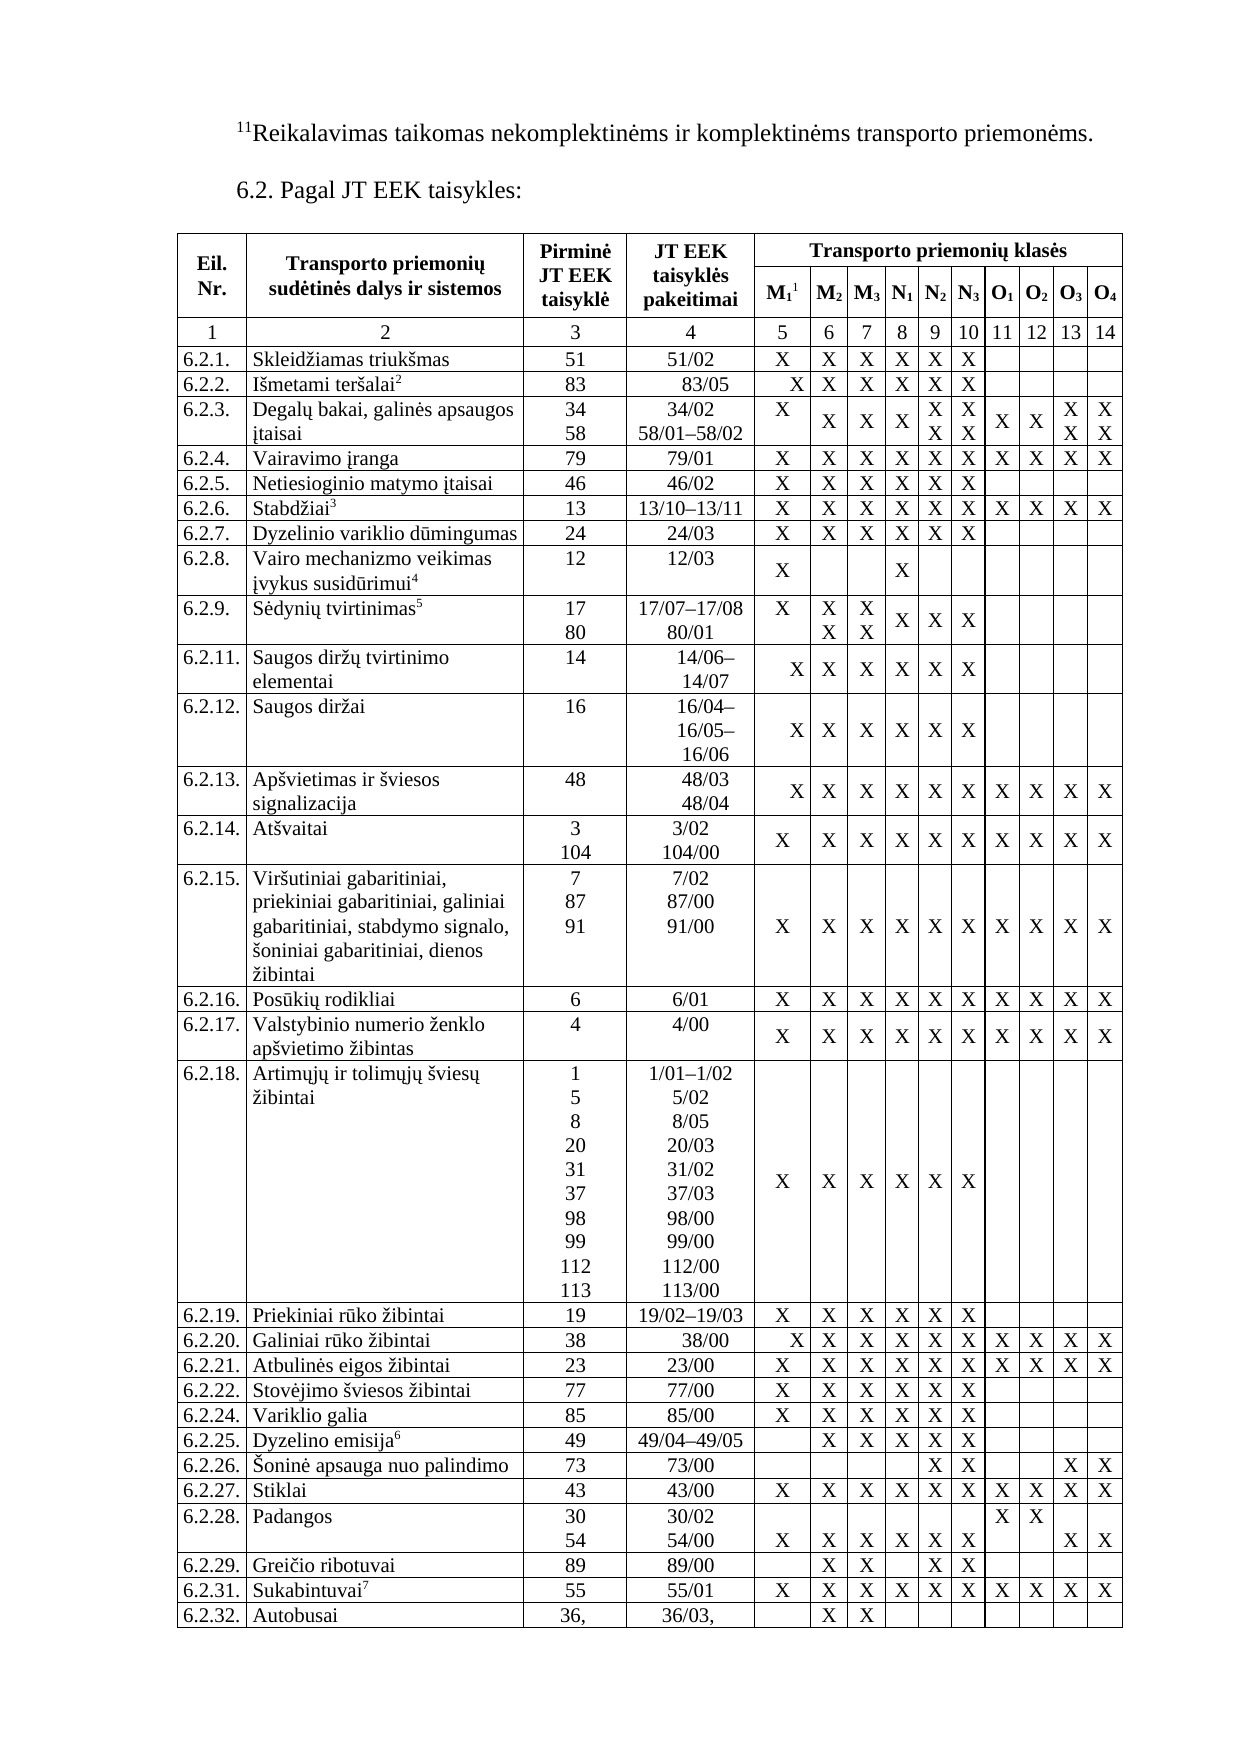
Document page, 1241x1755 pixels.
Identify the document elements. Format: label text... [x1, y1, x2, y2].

table_cell X [1054, 496, 1087, 520]
table_cell 34/02 58/01–58/02 [627, 397, 754, 445]
table_cell X [986, 1353, 1019, 1377]
table_header Eil. Nr. [178, 234, 246, 317]
table_cell 43 [524, 1479, 626, 1502]
table_cell 1 5 8 20 31 37 98 99 112 113 [524, 1061, 626, 1302]
table_cell X [1020, 865, 1053, 986]
table_cell X [1088, 496, 1122, 520]
table_cell X [1054, 1453, 1087, 1477]
table_cell 19/02–19/03 [627, 1303, 754, 1327]
table_cell Atšvaitai [247, 816, 523, 864]
table_cell 24/03 [627, 521, 754, 545]
table_cell 7 [848, 318, 885, 346]
table_header Transporto priemonių klasės [755, 234, 1122, 266]
table_cell X [1020, 1504, 1053, 1552]
table_cell X [886, 1479, 918, 1502]
table_cell 10 [952, 318, 984, 346]
table_cell 17 80 [524, 596, 626, 644]
table_cell X [848, 767, 885, 815]
table_cell X [811, 865, 847, 986]
table_cell X [848, 1378, 885, 1402]
table_cell X [952, 471, 984, 495]
table_cell 4 [627, 318, 754, 346]
table_cell 55/01 [627, 1578, 754, 1602]
table_cell 6.2.1. [178, 347, 246, 371]
table_cell 14 [1088, 318, 1122, 346]
table_cell X [886, 865, 918, 986]
table_cell 48/03 48/04 [627, 767, 754, 815]
table_cell X [886, 1328, 918, 1352]
table_cell M11 [755, 267, 810, 317]
table_cell 13 [524, 496, 626, 520]
table_cell X [755, 1061, 810, 1302]
table_cell O2 [1020, 267, 1053, 317]
table_cell 89 [524, 1553, 626, 1577]
table_cell X [986, 1012, 1019, 1060]
table_cell 24 [524, 521, 626, 545]
table_cell X [919, 596, 951, 644]
table_cell [1020, 546, 1053, 594]
table_cell Skleidžiamas triukšmas [247, 347, 523, 371]
table_cell X [919, 1303, 951, 1327]
table_cell X [811, 372, 847, 396]
table_cell X [848, 1504, 885, 1552]
table_cell X X [811, 596, 847, 644]
table_cell X [1020, 1012, 1053, 1060]
table_cell X [811, 1479, 847, 1502]
table_cell O3 [1054, 267, 1087, 317]
table_cell X [1088, 1012, 1122, 1060]
table_cell 6.2.12. [178, 694, 246, 766]
table_cell X [952, 521, 984, 545]
table_cell X [1054, 816, 1087, 864]
table_cell X X [1054, 397, 1087, 445]
table_cell 46/02 [627, 471, 754, 495]
table_cell X [886, 1303, 918, 1327]
table_cell X [755, 1012, 810, 1060]
table_cell [1020, 471, 1053, 495]
table_cell X [886, 1578, 918, 1602]
table_cell [1088, 1603, 1122, 1627]
table_cell X [886, 1403, 918, 1427]
table_cell Viršutiniai gabaritiniai, priekiniai gabaritiniai, galiniai gabaritiniai, stabdymo signalo, šoniniai gabaritiniai, dienos žibintai [247, 865, 523, 986]
table_cell X [886, 645, 918, 693]
table_cell Stiklai [247, 1479, 523, 1502]
table_cell X [755, 446, 810, 470]
table_cell 79/01 [627, 446, 754, 470]
table_cell X [952, 1303, 984, 1327]
table_cell X [1054, 1578, 1087, 1602]
table_cell X [1054, 1353, 1087, 1377]
table_cell X [848, 1328, 885, 1352]
table_cell X [986, 1479, 1019, 1502]
table_cell X [1054, 1504, 1087, 1552]
table_cell X [1020, 1353, 1053, 1377]
table_cell X [811, 767, 847, 815]
table_cell [1054, 694, 1087, 766]
table_cell X [986, 446, 1019, 470]
table_cell X [848, 471, 885, 495]
table_cell 30/02 54/00 [627, 1504, 754, 1552]
table_cell [986, 372, 1019, 396]
table_cell X [886, 471, 918, 495]
table_cell X [919, 1479, 951, 1502]
table_cell [986, 1453, 1019, 1477]
table_cell [1020, 1553, 1053, 1577]
table_cell M2 [811, 267, 847, 317]
table_cell [1088, 347, 1122, 371]
table_cell X X [848, 596, 885, 644]
table_cell [1054, 596, 1087, 644]
table_cell [1054, 645, 1087, 693]
table_cell X [811, 1012, 847, 1060]
table_cell 83 [524, 372, 626, 396]
table_cell O4 [1088, 267, 1122, 317]
table_cell X [755, 767, 810, 815]
table_cell [986, 471, 1019, 495]
table_cell X [811, 1603, 847, 1627]
table_cell X [811, 1353, 847, 1377]
table_cell X [886, 496, 918, 520]
table_cell X [1020, 816, 1053, 864]
table_cell [848, 1453, 885, 1477]
table_cell [986, 1061, 1019, 1302]
table_cell [1088, 521, 1122, 545]
table_cell [1020, 372, 1053, 396]
table_cell 6.2.26. [178, 1453, 246, 1477]
table_cell X [848, 694, 885, 766]
table_cell X [886, 546, 918, 594]
table_cell X [986, 1578, 1019, 1602]
text 6.2. Pagal JT EEK taisykles: [177, 176, 1122, 204]
table_cell 83/05 [627, 372, 754, 396]
table_cell [1020, 694, 1053, 766]
table_cell [986, 1303, 1019, 1327]
table_cell [1054, 1061, 1087, 1302]
table_cell X [848, 446, 885, 470]
table_cell X [811, 496, 847, 520]
table_cell X [1020, 446, 1053, 470]
table_cell X [1054, 767, 1087, 815]
table_cell X [886, 397, 918, 445]
table_cell [848, 546, 885, 594]
table_cell X [886, 1428, 918, 1452]
table_cell 49/04–49/05 [627, 1428, 754, 1452]
table_cell 79 [524, 446, 626, 470]
table_cell X [919, 1453, 951, 1477]
table_cell X X [919, 397, 951, 445]
table_cell [1054, 546, 1087, 594]
table_cell 6/01 [627, 987, 754, 1011]
table_cell 19 [524, 1303, 626, 1327]
table_cell 6.2.20. [178, 1328, 246, 1352]
table_cell [1020, 596, 1053, 644]
table_cell X [1020, 767, 1053, 815]
table_cell 6.2.14. [178, 816, 246, 864]
table_cell 1/01–1/02 5/02 8/05 20/03 31/02 37/03 98/00 99/00 112/00 113/00 [627, 1061, 754, 1302]
table_cell 12 [1020, 318, 1053, 346]
table_cell 51 [524, 347, 626, 371]
table_cell X [986, 1504, 1019, 1552]
table_cell 14/06–14/07 [627, 645, 754, 693]
table_cell X [755, 1504, 810, 1552]
table_cell X [848, 1603, 885, 1627]
table_cell 77 [524, 1378, 626, 1402]
table_cell [986, 521, 1019, 545]
table_cell Apšvietimas ir šviesos signalizacija [247, 767, 523, 815]
table_cell [1054, 1428, 1087, 1452]
table_cell X [886, 372, 918, 396]
table_cell Stovėjimo šviesos žibintai [247, 1378, 523, 1402]
table_cell X [811, 1061, 847, 1302]
table_cell 1 [178, 318, 246, 346]
table_cell 6.2.32. [178, 1603, 246, 1627]
table_cell 6 [811, 318, 847, 346]
table_cell X [919, 347, 951, 371]
table_cell [986, 1428, 1019, 1452]
table_cell X [1088, 1578, 1122, 1602]
table_cell X [1088, 865, 1122, 986]
table_cell X [952, 1403, 984, 1427]
table_cell X [886, 347, 918, 371]
table_cell 3/02 104/00 [627, 816, 754, 864]
table_cell Galiniai rūko žibintai [247, 1328, 523, 1352]
table_cell 6.2.21. [178, 1353, 246, 1377]
table_cell [1020, 1428, 1053, 1452]
table_cell X [986, 496, 1019, 520]
table_cell [986, 1378, 1019, 1402]
table_cell X [886, 1378, 918, 1402]
table_cell [1088, 471, 1122, 495]
table_cell 6.2.5. [178, 471, 246, 495]
table_cell X [755, 471, 810, 495]
table_cell X [1054, 1012, 1087, 1060]
table_cell [1020, 1603, 1053, 1627]
table_cell 6.2.24. [178, 1403, 246, 1427]
table_cell 6.2.22. [178, 1378, 246, 1402]
table_cell 13/10–13/11 [627, 496, 754, 520]
table_cell X [919, 521, 951, 545]
table_cell [811, 1453, 847, 1477]
table_cell X [952, 694, 984, 766]
table_cell 6.2.29. [178, 1553, 246, 1577]
table_cell [1054, 372, 1087, 396]
table_cell 6.2.3. [178, 397, 246, 445]
table_cell 14 [524, 645, 626, 693]
table_cell X [755, 496, 810, 520]
table_cell Dyzelinio variklio dūmingumas [247, 521, 523, 545]
table_cell [1088, 596, 1122, 644]
table_cell [755, 1428, 810, 1452]
table_cell 6.2.19. [178, 1303, 246, 1327]
table_cell 89/00 [627, 1553, 754, 1577]
table_cell X [755, 521, 810, 545]
table_cell 16 [524, 694, 626, 766]
table_cell X [811, 1303, 847, 1327]
table_cell X [1088, 767, 1122, 815]
table_cell X [919, 1428, 951, 1452]
table_cell X [1088, 1479, 1122, 1502]
table_cell [919, 546, 951, 594]
table_cell 23 [524, 1353, 626, 1377]
table_cell X [755, 596, 810, 644]
table_cell [886, 1453, 918, 1477]
table_cell X [848, 987, 885, 1011]
table_cell X [919, 816, 951, 864]
table_cell X [1088, 446, 1122, 470]
table_cell Saugos diržų tvirtinimo elementai [247, 645, 523, 693]
table_cell X [755, 645, 810, 693]
table_cell X [952, 1061, 984, 1302]
table_cell X [952, 1428, 984, 1452]
table_cell [1020, 1453, 1053, 1477]
table_cell [1088, 645, 1122, 693]
table_cell 49 [524, 1428, 626, 1452]
table_cell [1088, 372, 1122, 396]
table_cell X [1088, 1504, 1122, 1552]
table_cell [1054, 471, 1087, 495]
table_cell 6.2.6. [178, 496, 246, 520]
table_cell X [952, 1378, 984, 1402]
table_cell [1088, 1428, 1122, 1452]
table_cell X [811, 347, 847, 371]
table_cell Posūkių rodikliai [247, 987, 523, 1011]
table_cell X [952, 347, 984, 371]
table_cell 73 [524, 1453, 626, 1477]
table_cell X [952, 987, 984, 1011]
table_cell [1054, 1553, 1087, 1577]
table_cell 6.2.27. [178, 1479, 246, 1502]
table_cell X [811, 521, 847, 545]
table_cell X [811, 397, 847, 445]
table_cell X [1054, 865, 1087, 986]
table_cell 6.2.28. [178, 1504, 246, 1552]
table_cell X [919, 1061, 951, 1302]
table_cell Padangos [247, 1504, 523, 1552]
table_cell [1054, 1303, 1087, 1327]
table_cell [986, 596, 1019, 644]
table_cell [1020, 1378, 1053, 1402]
table_cell [1054, 1378, 1087, 1402]
table_cell [986, 546, 1019, 594]
table_cell X [848, 372, 885, 396]
table_cell X [1054, 1328, 1087, 1352]
table_cell [1054, 521, 1087, 545]
table_cell 16/04–16/05–16/06 [627, 694, 754, 766]
table_cell 73/00 [627, 1453, 754, 1477]
table_cell Išmetami teršalai2 [247, 372, 523, 396]
table_cell X [811, 471, 847, 495]
table_cell X [755, 1403, 810, 1427]
table_cell [886, 1603, 918, 1627]
table_cell 6.2.7. [178, 521, 246, 545]
table_cell [1088, 546, 1122, 594]
table_cell X [886, 1353, 918, 1377]
table_cell 55 [524, 1578, 626, 1602]
table_cell X [919, 1504, 951, 1552]
table_cell Priekiniai rūko žibintai [247, 1303, 523, 1327]
table_cell X [952, 1504, 984, 1552]
table_cell X [886, 1504, 918, 1552]
table_cell X [919, 446, 951, 470]
table_cell X [952, 767, 984, 815]
table_cell X [952, 1453, 984, 1477]
table_cell [986, 347, 1019, 371]
table_cell X [886, 987, 918, 1011]
table_cell X [811, 987, 847, 1011]
table_cell X [755, 1353, 810, 1377]
table_cell X [919, 987, 951, 1011]
table_cell X [886, 521, 918, 545]
table_cell [886, 1553, 918, 1577]
table_cell 51/02 [627, 347, 754, 371]
table_cell X [952, 1012, 984, 1060]
table_cell 36, [524, 1603, 626, 1627]
table_cell X [848, 1553, 885, 1577]
table_cell Vairavimo įranga [247, 446, 523, 470]
table_cell 5 [755, 318, 810, 346]
table_cell X X [1088, 397, 1122, 445]
table_cell [1020, 521, 1053, 545]
table_cell M3 [848, 267, 885, 317]
table_cell 6.2.13. [178, 767, 246, 815]
table_cell X [919, 1012, 951, 1060]
table_cell 13 [1054, 318, 1087, 346]
table_cell 2 [247, 318, 523, 346]
table_cell [986, 1553, 1019, 1577]
table_cell X [848, 1303, 885, 1327]
table_cell X [1088, 1328, 1122, 1352]
table_cell X [755, 1378, 810, 1402]
table_cell 6.2.8. [178, 546, 246, 594]
table_cell 30 54 [524, 1504, 626, 1552]
table_cell X [952, 1578, 984, 1602]
table_cell X [952, 1553, 984, 1577]
table_cell X [919, 645, 951, 693]
table_cell X [1020, 397, 1053, 445]
table_cell Šoninė apsauga nuo palindimo [247, 1453, 523, 1477]
table_cell X [755, 372, 810, 396]
table_cell X [986, 1328, 1019, 1352]
text 11Reikalavimas taikomas nekomplektinėms ir komplektinėms transporto priemonėms. [177, 118, 1122, 147]
table_cell X [755, 1578, 810, 1602]
table_cell X [919, 1553, 951, 1577]
table_cell X [919, 1578, 951, 1602]
table_cell Sukabintuvai7 [247, 1578, 523, 1602]
table_cell 6.2.4. [178, 446, 246, 470]
table_cell X [952, 596, 984, 644]
table_cell 8 [886, 318, 918, 346]
table_cell X [848, 521, 885, 545]
table_cell X [811, 446, 847, 470]
table_cell [755, 1553, 810, 1577]
table_cell X [952, 645, 984, 693]
table_cell 3 104 [524, 816, 626, 864]
table_cell Dyzelino emisija6 [247, 1428, 523, 1452]
table_cell X [848, 1012, 885, 1060]
table_cell X [952, 865, 984, 986]
table_cell 7/02 87/00 91/00 [627, 865, 754, 986]
table_cell [1020, 1403, 1053, 1427]
table_cell [986, 694, 1019, 766]
table_cell Sėdynių tvirtinimas5 [247, 596, 523, 644]
table_cell X [952, 1353, 984, 1377]
table_cell X [811, 645, 847, 693]
table_cell [1020, 1303, 1053, 1327]
table_cell X [952, 372, 984, 396]
table_cell 85/00 [627, 1403, 754, 1427]
table_cell X [919, 694, 951, 766]
table_cell X [986, 397, 1019, 445]
table_cell X X [952, 397, 984, 445]
table_header JT EEK taisyklės pakeitimai [627, 234, 754, 317]
table_cell X [848, 816, 885, 864]
table_cell X [755, 1303, 810, 1327]
table_cell 6.2.31. [178, 1578, 246, 1602]
table_cell Variklio galia [247, 1403, 523, 1427]
table_cell 7 87 91 [524, 865, 626, 986]
table_cell Saugos diržai [247, 694, 523, 766]
table_cell X [848, 1428, 885, 1452]
table_cell X [848, 496, 885, 520]
table_cell 36/03, [627, 1603, 754, 1627]
table_cell 6.2.17. [178, 1012, 246, 1060]
table_cell [1088, 1378, 1122, 1402]
table_cell 6 [524, 987, 626, 1011]
table_cell X [986, 767, 1019, 815]
table_cell Netiesioginio matymo įtaisai [247, 471, 523, 495]
table_cell 23/00 [627, 1353, 754, 1377]
table_cell X [919, 1353, 951, 1377]
table_cell 38/00 [627, 1328, 754, 1352]
table_cell [755, 1603, 810, 1627]
table_cell X [848, 397, 885, 445]
table_cell X [848, 1403, 885, 1427]
table_cell X [952, 446, 984, 470]
table_cell X [1020, 1578, 1053, 1602]
table_cell Artimųjų ir tolimųjų šviesų žibintai [247, 1061, 523, 1302]
table_cell X [811, 1403, 847, 1427]
table_cell X [952, 496, 984, 520]
table_cell X [952, 816, 984, 864]
table_cell 4/00 [627, 1012, 754, 1060]
table_cell X [1088, 816, 1122, 864]
table_cell [1088, 1553, 1122, 1577]
table_cell X [886, 694, 918, 766]
table_cell X [886, 596, 918, 644]
table_cell X [755, 347, 810, 371]
table_cell X [952, 1479, 984, 1502]
table_cell X [1020, 1328, 1053, 1352]
table_cell [1088, 694, 1122, 766]
table_cell X [1088, 1453, 1122, 1477]
table_cell [1088, 1061, 1122, 1302]
table_cell X [1054, 987, 1087, 1011]
table_cell 6.2.15. [178, 865, 246, 986]
table_cell 6.2.2. [178, 372, 246, 396]
table_cell X [755, 1328, 810, 1352]
table_cell Vairo mechanizmo veikimas įvykus susidūrimui4 [247, 546, 523, 594]
table_cell 17/07–17/08 80/01 [627, 596, 754, 644]
table_cell X [1088, 987, 1122, 1011]
table_cell Degalų bakai, galinės apsaugos įtaisai [247, 397, 523, 445]
table_cell X [952, 1328, 984, 1352]
table_cell X [848, 1061, 885, 1302]
table_cell 6.2.11. [178, 645, 246, 693]
table_cell X [848, 347, 885, 371]
table_cell 77/00 [627, 1378, 754, 1402]
table_cell X [811, 1428, 847, 1452]
table_cell X [1088, 1353, 1122, 1377]
table_cell 6.2.16. [178, 987, 246, 1011]
table_cell 3 [524, 318, 626, 346]
table_cell [986, 1603, 1019, 1627]
table_cell [755, 1453, 810, 1477]
table_cell X [1020, 496, 1053, 520]
table_cell X [811, 1578, 847, 1602]
table_cell X [848, 865, 885, 986]
table_header Pirminė JT EEK taisyklė [524, 234, 626, 317]
table_cell 6.2.9. [178, 596, 246, 644]
table_cell Greičio ribotuvai [247, 1553, 523, 1577]
table_cell 9 [919, 318, 951, 346]
table_cell X [811, 1328, 847, 1352]
table_cell X [886, 767, 918, 815]
table_cell X [919, 471, 951, 495]
table_cell X [1054, 446, 1087, 470]
table_cell [986, 1403, 1019, 1427]
table_cell [811, 546, 847, 594]
table_cell 34 58 [524, 397, 626, 445]
table_cell X [811, 1378, 847, 1402]
table_cell X [919, 1328, 951, 1352]
table_cell X [1054, 1479, 1087, 1502]
table_cell 6.2.25. [178, 1428, 246, 1452]
table_cell Atbulinės eigos žibintai [247, 1353, 523, 1377]
table_cell [1020, 645, 1053, 693]
table_cell 12 [524, 546, 626, 594]
table_cell Stabdžiai3 [247, 496, 523, 520]
table_cell N3 [952, 267, 984, 317]
table_cell O1 [986, 267, 1019, 317]
table_cell X [886, 816, 918, 864]
table_cell X [848, 1479, 885, 1502]
table_cell X [919, 1378, 951, 1402]
table_cell X [755, 865, 810, 986]
table_cell X [848, 645, 885, 693]
table_cell [1020, 1061, 1053, 1302]
table_cell X [811, 1553, 847, 1577]
table_cell X [755, 694, 810, 766]
table_cell 11 [986, 318, 1019, 346]
table_cell 12/03 [627, 546, 754, 594]
table_cell X [1020, 987, 1053, 1011]
table_cell X [919, 496, 951, 520]
table_cell [919, 1603, 951, 1627]
table_cell X [755, 1479, 810, 1502]
table_cell [1054, 347, 1087, 371]
table_cell [1054, 1403, 1087, 1427]
table_cell X [811, 694, 847, 766]
table_header Transporto priemonių sudėtinės dalys ir sistemos [247, 234, 523, 317]
table_cell X [755, 816, 810, 864]
table_cell 46 [524, 471, 626, 495]
table_cell [952, 1603, 984, 1627]
table_cell [1020, 347, 1053, 371]
table_cell X [919, 767, 951, 815]
table_cell X [886, 1061, 918, 1302]
table_cell Autobusai [247, 1603, 523, 1627]
table_cell X [886, 446, 918, 470]
table_cell X [755, 397, 810, 445]
table_cell [1088, 1403, 1122, 1427]
table_cell X [919, 865, 951, 986]
table_cell 4 [524, 1012, 626, 1060]
table_cell X [919, 1403, 951, 1427]
table_cell N1 [886, 267, 918, 317]
table_cell X [986, 865, 1019, 986]
table_cell 6.2.18. [178, 1061, 246, 1302]
table_cell [986, 645, 1019, 693]
table_cell X [811, 816, 847, 864]
table_cell 43/00 [627, 1479, 754, 1502]
table_cell 48 [524, 767, 626, 815]
table_cell X [755, 987, 810, 1011]
table_cell Valstybinio numerio ženklo apšvietimo žibintas [247, 1012, 523, 1060]
table_cell [1088, 1303, 1122, 1327]
table_cell X [848, 1353, 885, 1377]
table_cell X [811, 1504, 847, 1552]
table_cell X [986, 987, 1019, 1011]
table_cell X [886, 1012, 918, 1060]
table_cell 85 [524, 1403, 626, 1427]
table_cell 38 [524, 1328, 626, 1352]
table_cell X [848, 1578, 885, 1602]
table_cell N2 [919, 267, 951, 317]
table_cell [952, 546, 984, 594]
table_cell X [1020, 1479, 1053, 1502]
table_cell [1054, 1603, 1087, 1627]
table_cell X [919, 372, 951, 396]
table_cell X [755, 546, 810, 594]
table_cell X [986, 816, 1019, 864]
